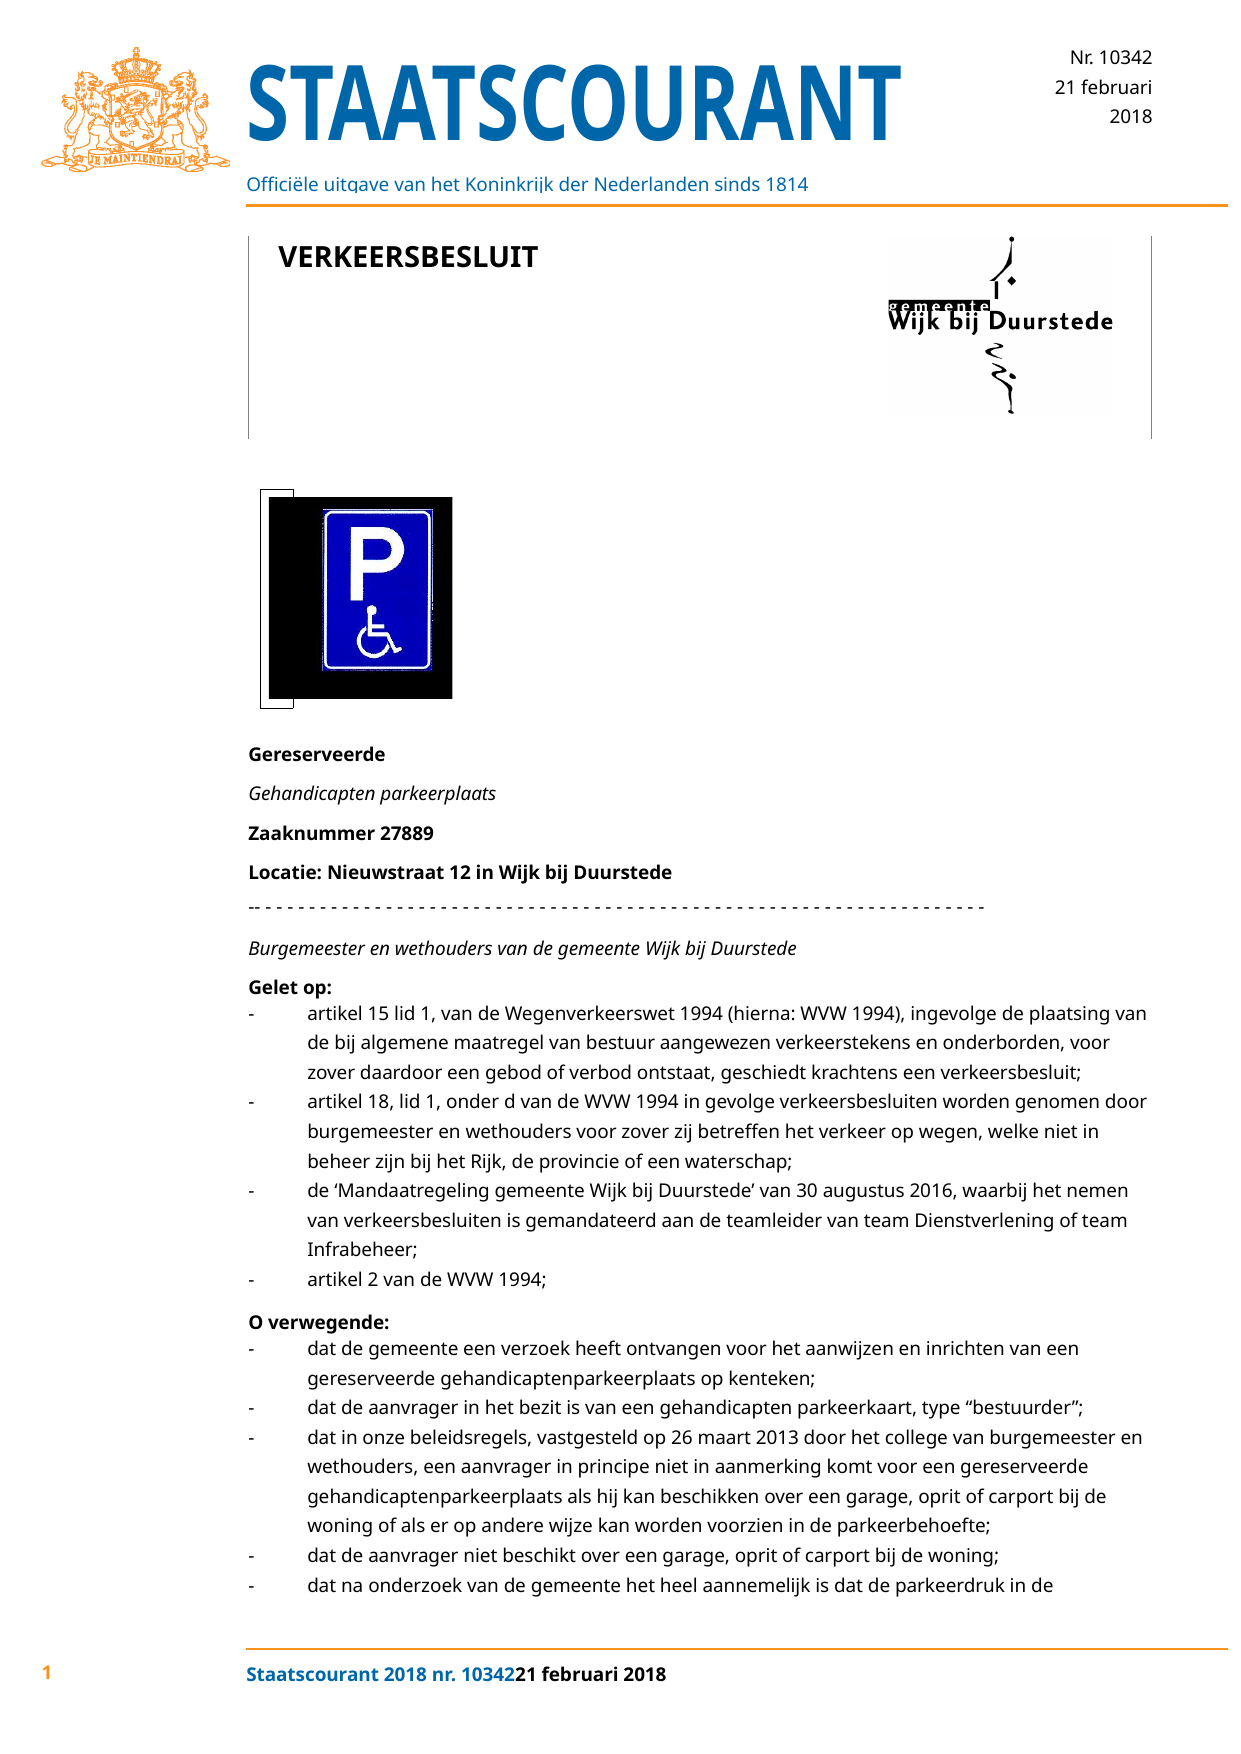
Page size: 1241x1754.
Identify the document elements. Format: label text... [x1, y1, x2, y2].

text Burgemeester en wethouders van de gemeente Wijk bij Duurstede [248, 935, 1152, 961]
text Gereserveerde [248, 741, 1152, 767]
text Gelet op: [248, 974, 1152, 1000]
list de ‘Mandaatregeling gemeente Wijk bij Duurstede’ van 30 augustus 2016, waarbij het nemen van verkeersbesluiten is gemandateerd aan de teamleider van team Dienstverlening of team Infrabeheer; [248, 1177, 1152, 1262]
table_header [1113, 236, 1151, 413]
table_header [850, 414, 1151, 439]
picture [268, 497, 453, 699]
text Locatie: Nieuwstraat 12 in Wijk bij Duurstede [248, 859, 1152, 885]
list dat de gemeente een verzoek heeft ontvangen voor het aanwijzen en inrichten van een gereserveerde gehandicaptenparkeerplaats op kenteken; [248, 1335, 1152, 1390]
text O verwegende: [248, 1309, 1152, 1335]
table_header VERKEERSBESLUIT [249, 236, 850, 439]
list dat in onze beleidsregels, vastgesteld op 26 maart 2013 door het college van burgemeester en wethouders, een aanvrager in principe niet in aanmerking komt voor een gereserveerde gehandicaptenparkeerplaats als hij kan beschikken over een garage, oprit of carport bij de woning of als er op andere wijze kan worden voorzien in de parkeerbehoefte; [248, 1424, 1152, 1538]
picture [888, 236, 1113, 414]
list dat de aanvrager niet beschikt over een garage, oprit of carport bij de woning; [248, 1542, 1152, 1568]
list dat na onderzoek van de gemeente het heel aannemelijk is dat de parkeerdruk in de [248, 1572, 1152, 1597]
list artikel 2 van de WVW 1994; [248, 1266, 1152, 1292]
table_header [850, 236, 888, 413]
picture [41, 47, 231, 172]
list dat de aanvrager in het bezit is van een gehandicapten parkeerkaart, type “bestuurder”; [248, 1394, 1152, 1420]
text Zaaknummer 27889 [248, 820, 1152, 846]
list artikel 18, lid 1, onder d van de WVW 1994 in gevolge verkeersbesluiten worden genomen door burgemeester en wethouders voor zover zij betreffen het verkeer op wegen, welke niet in beheer zijn bij het Rijk, de provincie of een waterschap; [248, 1089, 1152, 1174]
text Gehandicapten parkeerplaats [248, 781, 1152, 806]
list artikel 15 lid 1, van de Wegenverkeerswet 1994 (hierna: WVW 1994), ingevolge de plaatsing van de bij algemene maatregel van bestuur aangewezen verkeerstekens en onderborden, voor zover daardoor een gebod of verbod ontstaat, geschiedt krachtens een verkeersbesluit; [248, 1000, 1152, 1085]
text -- - - - - - - - - - - - - - - - - - - - - - - - - - - - - - - - - - - - - - - - - - - - - - - - - - - - - - - - - - - - - - - - - - - [248, 893, 1152, 919]
